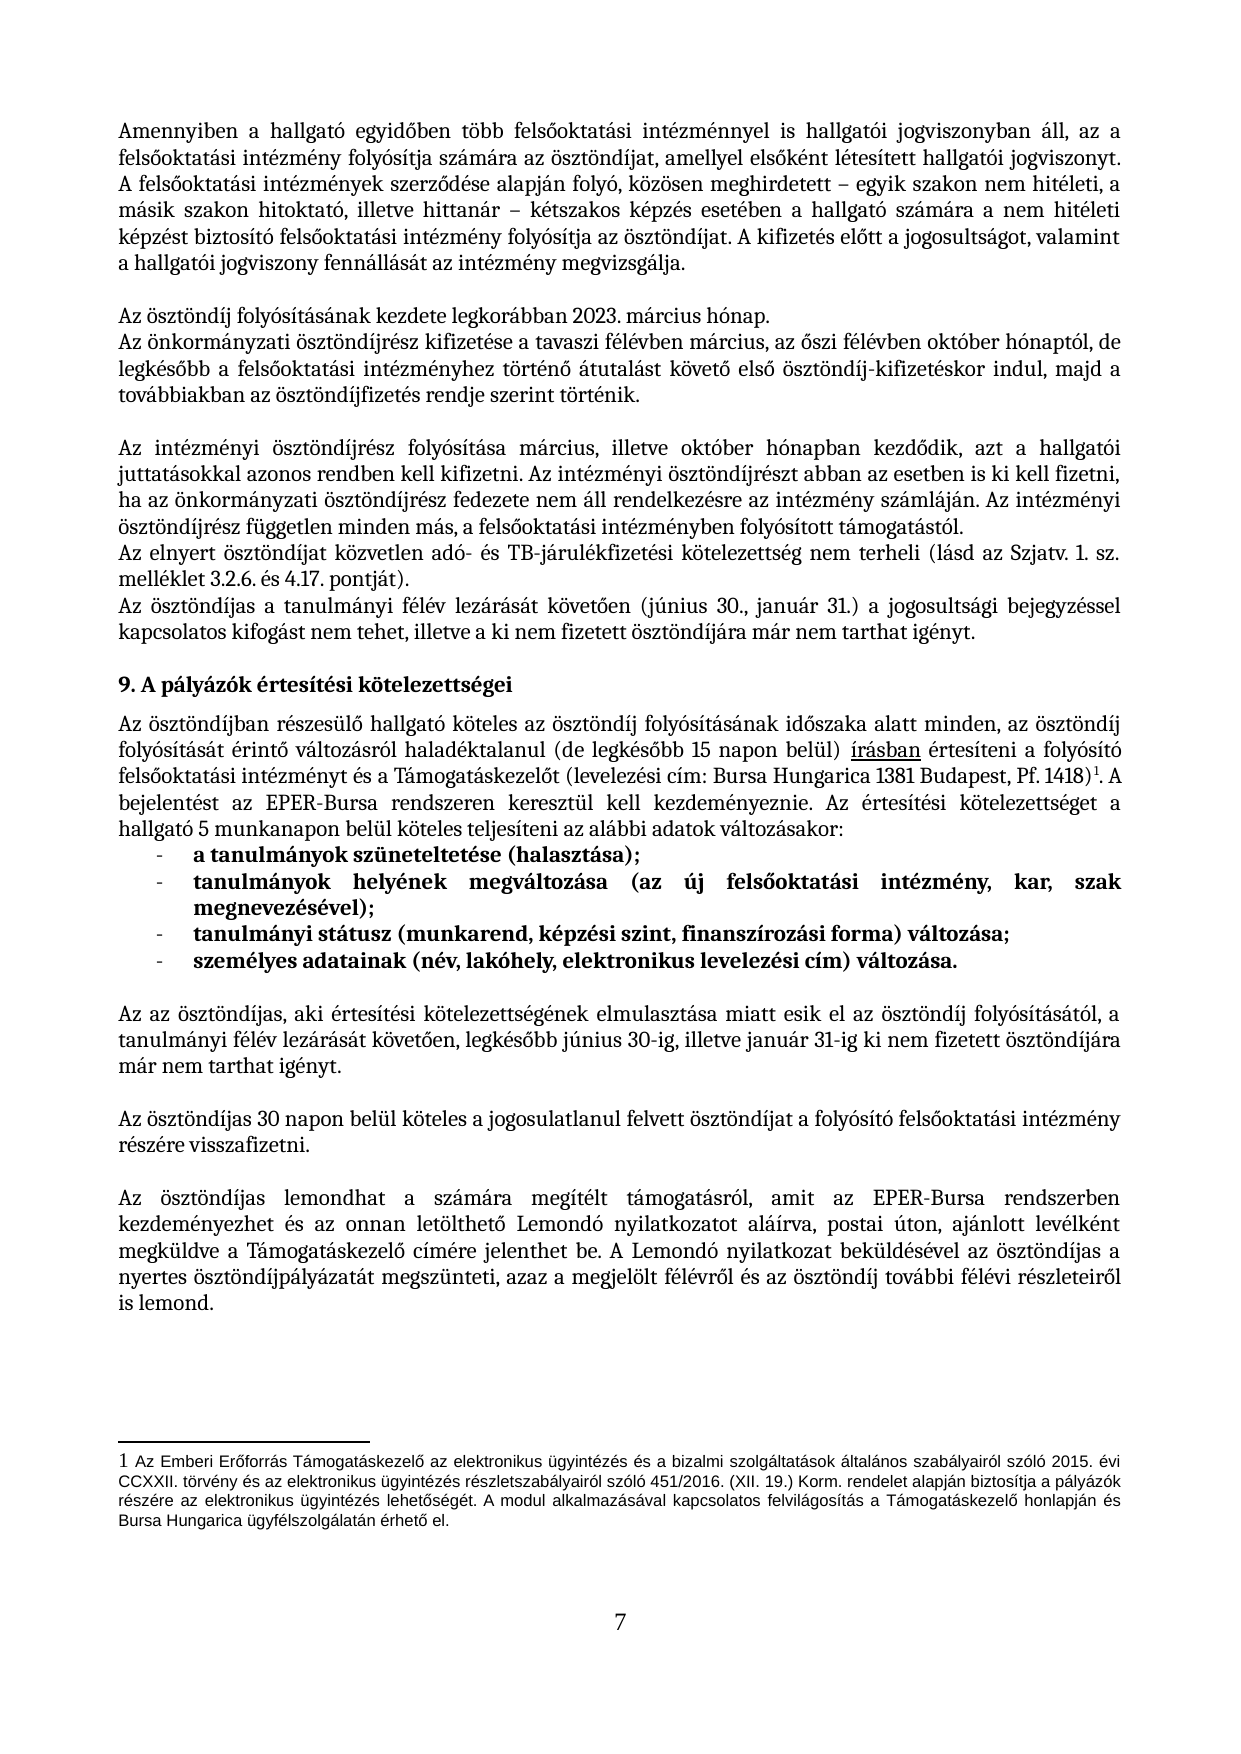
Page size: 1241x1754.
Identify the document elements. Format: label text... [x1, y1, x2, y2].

text Az az ösztöndíjas, aki értesítési kötelezettségének elmulasztása miatt esik el az ösztöndíj folyósításától, a tanulmányi félév lezárását követően, legkésőbb június 30-ig, illetve január 31-ig ki nem fizetett ösztöndíjára már nem tarthat igényt. [118, 1000, 1122, 1079]
text Az Emberi Erőforrás Támogatáskezelő az elektronikus ügyintézés és a bizalmi szolgáltatások általános szabályairól szóló 2015. évi CCXXII. törvény és az elektronikus ügyintézés részletszabályairól szóló 451/2016. (XII. 19.) Korm. rendelet alapján biztosítja a pályázók részére az elektronikus ügyintézés lehetőségét. A modul alkalmazásával kapcsolatos felvilágosítás a Támogatáskezelő honlapján és Bursa Hungarica ügyfélszolgálatán érhető el. [118, 1448, 1122, 1529]
text Az ösztöndíj folyósításának kezdete legkorábban 2023. március hónap. [118, 303, 1122, 329]
text Az ösztöndíjas 30 napon belül köteles a jogosulatlanul felvett ösztöndíjat a folyósító felsőoktatási intézmény részére visszafizetni. [118, 1106, 1122, 1158]
text Az ösztöndíjas lemondhat a számára megítélt támogatásról, amit az EPER-Bursa rendszerben kezdeményezhet és az onnan letölthető Lemondó nyilatkozatot aláírva, postai úton, ajánlott levélként megküldve a Támogatáskezelő címére jelenthet be. A Lemondó nyilatkozat beküldésével az ösztöndíjas a nyertes ösztöndíjpályázatát megszünteti, azaz a megjelölt félévről és az ösztöndíj további félévi részleteiről is lemond. [118, 1185, 1122, 1317]
text Az ösztöndíjas a tanulmányi félév lezárását követően (június 30., január 31.) a jogosultsági bejegyzéssel kapcsolatos kifogást nem tehet, illetve a ki nem fizetett ösztöndíjára már nem tarthat igényt. [118, 592, 1122, 645]
text 9. A pályázók értesítési kötelezettségei [118, 672, 1122, 698]
text Az elnyert ösztöndíjat közvetlen adó- és TB-járulékfizetési kötelezettség nem terheli (lásd az Szjatv. 1. sz. melléklet 3.2.6. és 4.17. pontját). [118, 540, 1122, 592]
text Az ösztöndíjban részesülő hallgató köteles az ösztöndíj folyósításának időszaka alatt minden, az ösztöndíj folyósítását érintő változásról haladéktalanul (de legkésőbb 15 napon belül) írásban értesíteni a folyósító felsőoktatási intézményt és a Támogatáskezelőt (levelezési cím: Bursa Hungarica 1381 Budapest, Pf. 1418). A bejelentést az EPER-Bursa rendszeren keresztül kell kezdeményeznie. Az értesítési kötelezettséget a hallgató 5 munkanapon belül köteles teljesíteni az alábbi adatok változásakor: [118, 710, 1122, 842]
list a tanulmányok szüneteltetése (halasztása); [156, 842, 1122, 868]
text Amennyiben a hallgató egyidőben több felsőoktatási intézménnyel is hallgatói jogviszonyban áll, az a felsőoktatási intézmény folyósítja számára az ösztöndíjat, amellyel elsőként létesített hallgatói jogviszonyt. A felsőoktatási intézmények szerződése alapján folyó, közösen meghirdetett – egyik szakon nem hitéleti, a másik szakon hitoktató, illetve hittanár – kétszakos képzés esetében a hallgató számára a nem hitéleti képzést biztosító felsőoktatási intézmény folyósítja az ösztöndíjat. A kifizetés előtt a jogosultságot, valamint a hallgatói jogviszony fennállását az intézmény megvizsgálja. [118, 118, 1122, 276]
list személyes adatainak (név, lakóhely, elektronikus levelezési cím) változása. [156, 948, 1122, 974]
list tanulmányok helyének megváltozása (az új felsőoktatási intézmény, kar, szak megnevezésével); [156, 868, 1122, 921]
text Az önkormányzati ösztöndíjrész kifizetése a tavaszi félévben március, az őszi félévben október hónaptól, de legkésőbb a felsőoktatási intézményhez történő átutalást követő első ösztöndíj-kifizetéskor indul, majd a továbbiakban az ösztöndíjfizetés rendje szerint történik. [118, 329, 1122, 408]
list tanulmányi státusz (munkarend, képzési szint, finanszírozási forma) változása; [156, 921, 1122, 948]
text Az intézményi ösztöndíjrész folyósítása március, illetve október hónapban kezdődik, azt a hallgatói juttatásokkal azonos rendben kell kifizetni. Az intézményi ösztöndíjrészt abban az esetben is ki kell fizetni, ha az önkormányzati ösztöndíjrész fedezete nem áll rendelkezésre az intézmény számláján. Az intézményi ösztöndíjrész független minden más, a felsőoktatási intézményben folyósított támogatástól. [118, 434, 1122, 540]
